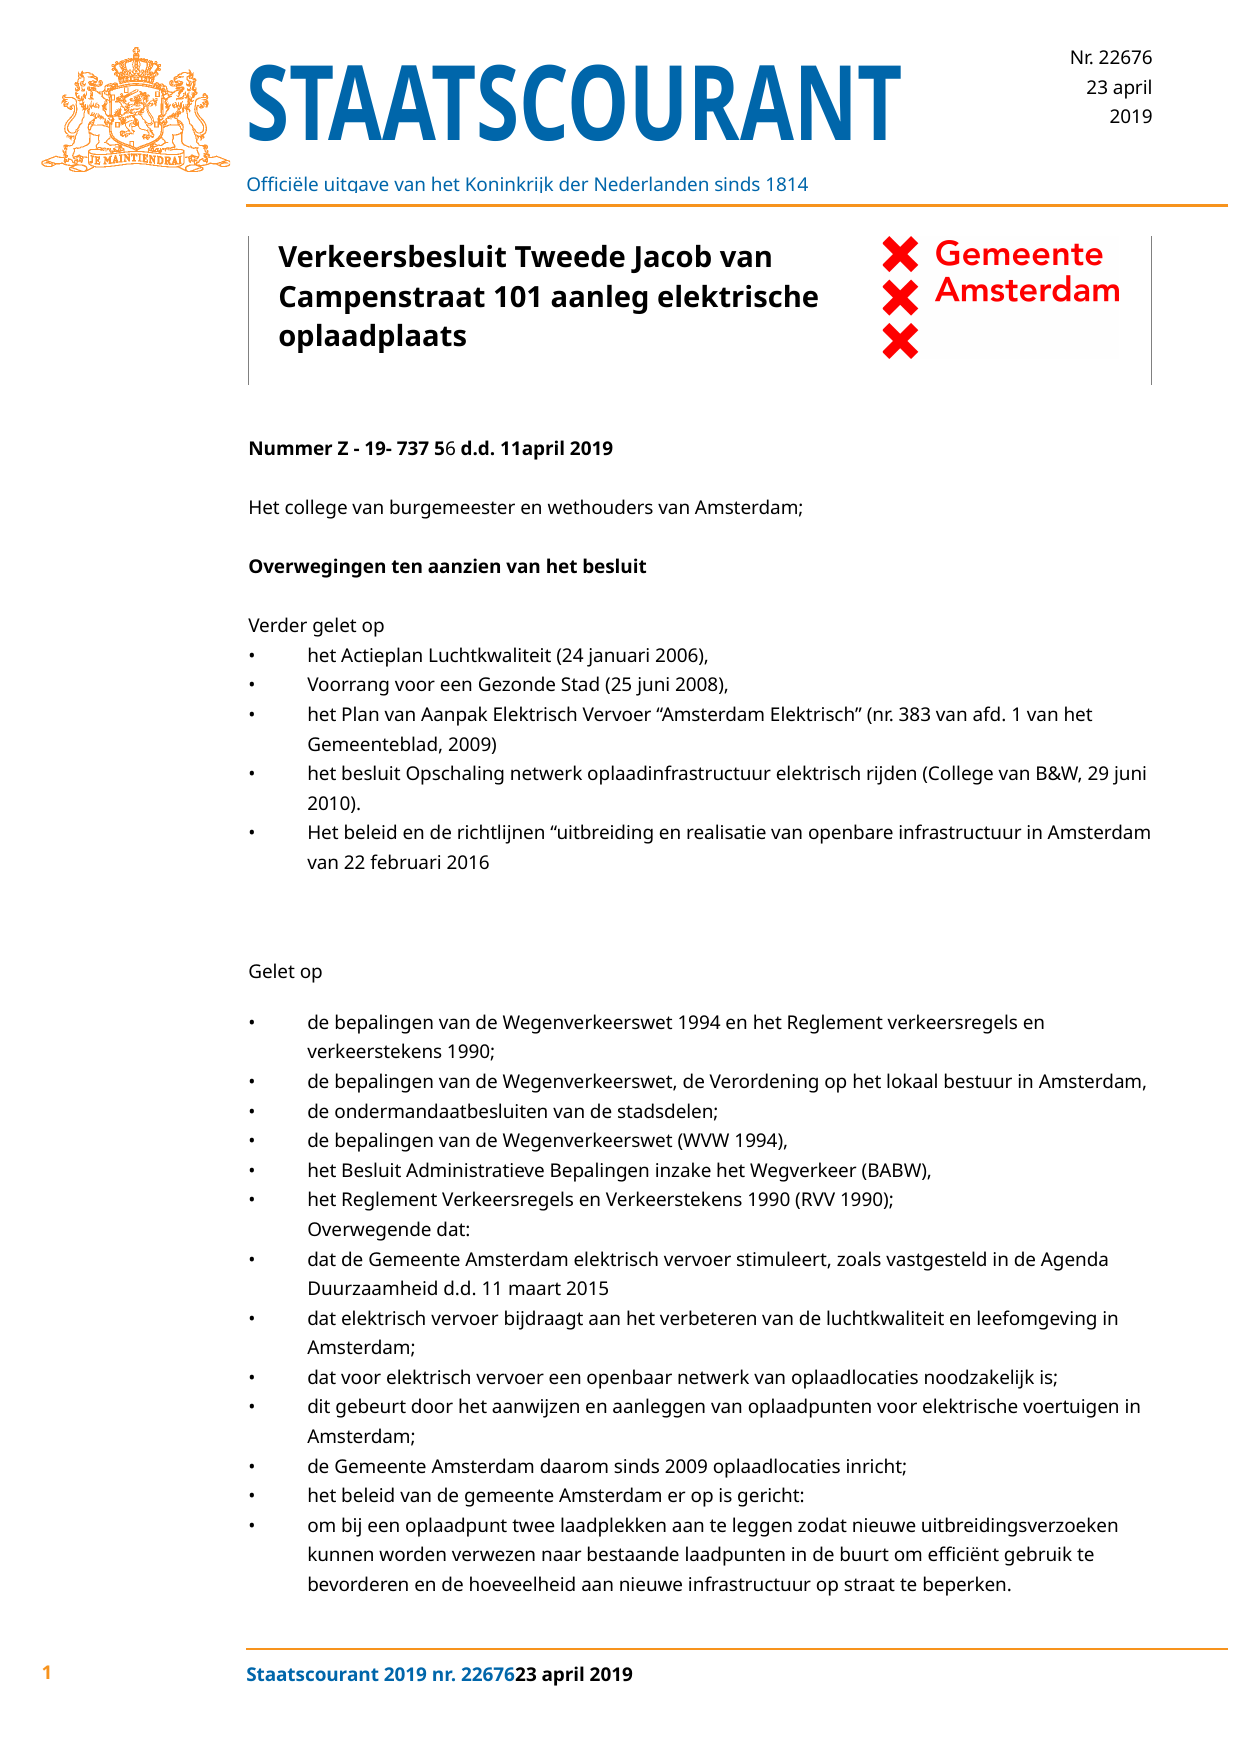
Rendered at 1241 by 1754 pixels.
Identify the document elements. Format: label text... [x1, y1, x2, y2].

list de ondermandaatbesluiten van de stadsdelen; [248, 1098, 1152, 1124]
list het besluit Opschaling netwerk oplaadinfrastructuur elektrisch rijden (College van B&W, 29 juni 2010). [248, 760, 1152, 816]
list het Actieplan Luchtkwaliteit (24 januari 2006), [248, 642, 1152, 668]
table_header Verkeersbesluit Tweede Jacob van Campenstraat 101 aanleg elektrische oplaadplaats [249, 236, 850, 385]
list de bepalingen van de Wegenverkeerswet 1994 en het Reglement verkeersregels en verkeerstekens 1990; [248, 1009, 1152, 1064]
list dat voor elektrisch vervoer een openbaar netwerk van oplaadlocaties noodzakelijk is; [248, 1364, 1152, 1390]
list het beleid van de gemeente Amsterdam er op is gericht: [248, 1482, 1152, 1508]
list de bepalingen van de Wegenverkeerswet (WVW 1994), [248, 1127, 1152, 1153]
list Overwegende dat: [248, 1216, 1152, 1242]
list Het beleid en de richtlijnen “uitbreiding en realisatie van openbare infrastructuur in Amsterdam van 22 februari 2016 [248, 819, 1152, 875]
text Nummer Z - 19- 737 56 d.d. 11april 2019 [248, 435, 1152, 461]
list dit gebeurt door het aanwijzen en aanleggen van oplaadpunten voor elektrische voertuigen in Amsterdam; [248, 1394, 1152, 1449]
list het Plan van Aanpak Elektrisch Vervoer “Amsterdam Elektrisch” (nr. 383 van afd. 1 van het Gemeenteblad, 2009) [248, 701, 1152, 757]
picture [41, 47, 231, 172]
list om bij een oplaadpunt twee laadplekken aan te leggen zodat nieuwe uitbreidingsverzoeken kunnen worden verwezen naar bestaande laadpunten in de buurt om efficiënt gebruik te bevorderen en de hoeveelheid aan nieuwe infrastructuur op straat te beperken. [248, 1512, 1152, 1597]
list Voorrang voor een Gezonde Stad (25 juni 2008), [248, 672, 1152, 697]
picture [882, 236, 1119, 359]
table_header [850, 236, 1151, 385]
list de Gemeente Amsterdam daarom sinds 2009 oplaadlocaties inricht; [248, 1453, 1152, 1479]
text Het college van burgemeester en wethouders van Amsterdam; [248, 494, 1152, 520]
list dat elektrisch vervoer bijdraagt aan het verbeteren van de luchtkwaliteit en leefomgeving in Amsterdam; [248, 1305, 1152, 1360]
list de bepalingen van de Wegenverkeerswet, de Verordening op het lokaal bestuur in Amsterdam, [248, 1068, 1152, 1094]
list dat de Gemeente Amsterdam elektrisch vervoer stimuleert, zoals vastgesteld in de Agenda Duurzaamheid d.d. 11 maart 2015 [248, 1246, 1152, 1301]
text Verder gelet op [248, 612, 1152, 638]
text Gelet op [248, 959, 1152, 984]
list het Reglement Verkeersregels en Verkeerstekens 1990 (RVV 1990); [248, 1187, 1152, 1212]
text Overwegingen ten aanzien van het besluit [248, 553, 1152, 579]
list het Besluit Administratieve Bepalingen inzake het Wegverkeer (BABW), [248, 1157, 1152, 1183]
